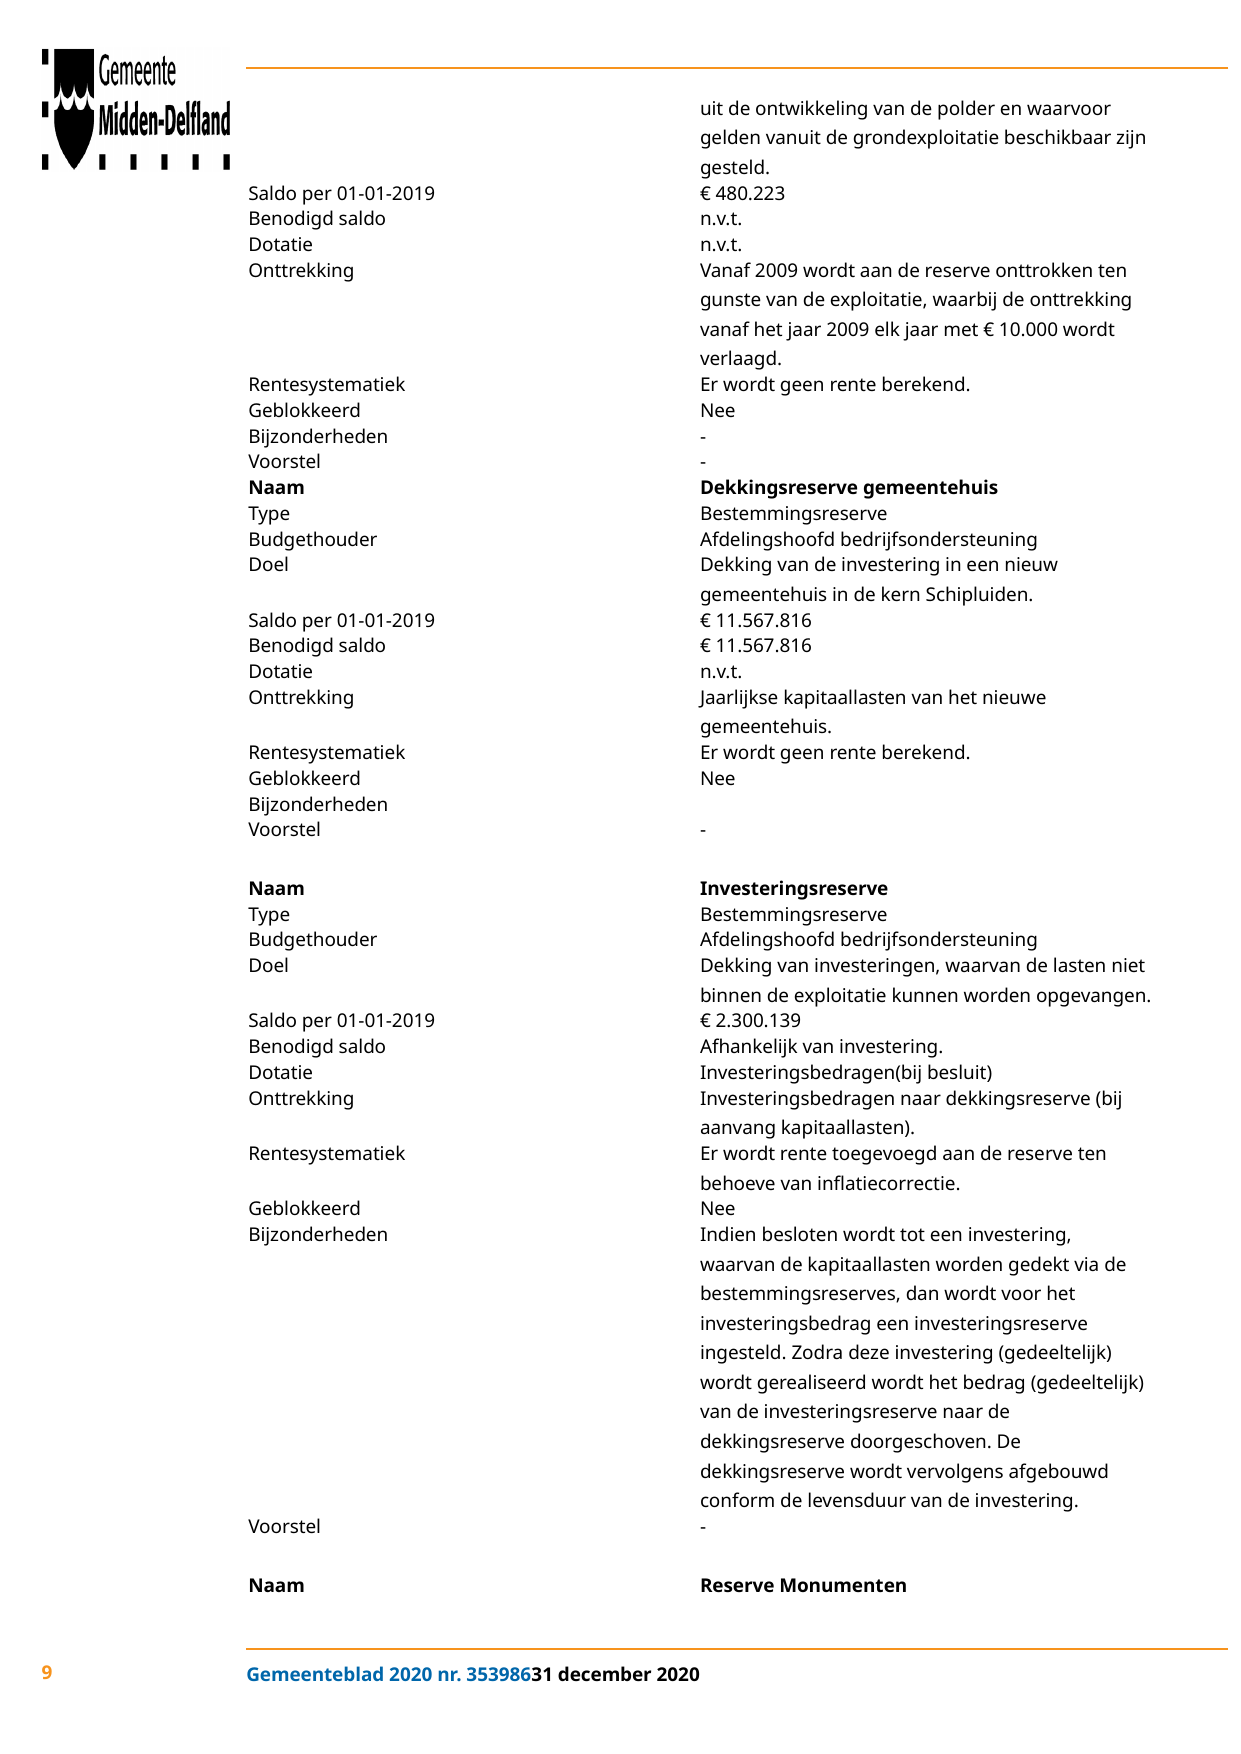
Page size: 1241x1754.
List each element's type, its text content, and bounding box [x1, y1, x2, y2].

table_cell Investeringsbedragen(bij besluit) [700, 1059, 1152, 1085]
table_cell Jaarlijkse kapitaallasten van het nieuwe gemeentehuis. [700, 684, 1152, 739]
table_cell Type [248, 901, 700, 927]
table_cell Er wordt rente toegevoegd aan de reserve ten behoeve van inflatiecorrectie. [700, 1140, 1152, 1195]
table_header Naam [248, 1572, 700, 1597]
table_cell Onttrekking [248, 1085, 700, 1140]
table_cell Benodigd saldo [248, 205, 700, 231]
table_cell Bijzonderheden [248, 791, 700, 816]
table_cell Dotatie [248, 1059, 700, 1085]
table_cell Onttrekking [248, 257, 700, 371]
table_cell Nee [700, 1195, 1152, 1221]
table_cell Naam [248, 474, 700, 500]
table_cell n.v.t. [700, 658, 1152, 684]
table_cell Er wordt geen rente berekend. [700, 739, 1152, 765]
table_cell Investeringsbedragen naar dekkingsreserve (bij aanvang kapitaallasten). [700, 1085, 1152, 1140]
table_header Investeringsreserve [700, 875, 1152, 901]
table_cell - [700, 1513, 1152, 1539]
table_cell € 11.567.816 [700, 633, 1152, 658]
table_cell Onttrekking [248, 684, 700, 739]
table_cell Dotatie [248, 658, 700, 684]
table_cell uit de ontwikkeling van de polder en waarvoor gelden vanuit de grondexploitatie beschikbaar zijn gesteld. [700, 95, 1152, 180]
table_cell Bijzonderheden [248, 1221, 700, 1513]
table_cell - [700, 423, 1152, 448]
table_cell € 11.567.816 [700, 607, 1152, 632]
table_cell n.v.t. [700, 231, 1152, 257]
table_cell Indien besloten wordt tot een investering, waarvan de kapitaallasten worden gedekt via de bestemmingsreserves, dan wordt voor het investeringsbedrag een investeringsreserve ingesteld. Zodra deze investering (gedeeltelijk) wordt gerealiseerd wordt het bedrag (gedeeltelijk) van de investeringsreserve naar de dekkingsreserve doorgeschoven. De dekkingsreserve wordt vervolgens afgebouwd conform de levensduur van de investering. [700, 1221, 1152, 1513]
table_cell Voorstel [248, 449, 700, 474]
table_cell Er wordt geen rente berekend. [700, 371, 1152, 397]
table_cell Bijzonderheden [248, 423, 700, 448]
table_cell Nee [700, 765, 1152, 791]
table_cell Benodigd saldo [248, 633, 700, 658]
table_cell Doel [248, 551, 700, 607]
table_cell Rentesystematiek [248, 371, 700, 397]
table_cell Saldo per 01-01-2019 [248, 607, 700, 632]
picture [41, 47, 231, 172]
table_cell Saldo per 01-01-2019 [248, 1008, 700, 1033]
table_cell Dekking van de investering in een nieuw gemeentehuis in de kern Schipluiden. [700, 551, 1152, 607]
table_cell Budgethouder [248, 927, 700, 952]
table_cell Dotatie [248, 231, 700, 257]
table_cell Doel [248, 952, 700, 1008]
table_cell Nee [700, 397, 1152, 423]
table_cell € 480.223 [700, 180, 1152, 205]
table_cell Geblokkeerd [248, 765, 700, 791]
table_cell Geblokkeerd [248, 397, 700, 423]
table_cell [248, 95, 700, 180]
table_cell Dekkingsreserve gemeentehuis [700, 474, 1152, 500]
table_cell Vanaf 2009 wordt aan de reserve onttrokken ten gunste van de exploitatie, waarbij de onttrekking vanaf het jaar 2009 elk jaar met € 10.000 wordt verlaagd. [700, 257, 1152, 371]
table_cell Afhankelijk van investering. [700, 1033, 1152, 1059]
table_cell Geblokkeerd [248, 1195, 700, 1221]
table_cell - [700, 449, 1152, 474]
table_cell Type [248, 500, 700, 526]
table_cell Dekking van investeringen, waarvan de lasten niet binnen de exploitatie kunnen worden opgevangen. [700, 952, 1152, 1008]
table_cell Afdelingshoofd bedrijfsondersteuning [700, 927, 1152, 952]
table_cell Rentesystematiek [248, 1140, 700, 1195]
table_cell Budgethouder [248, 526, 700, 551]
table_cell [700, 791, 1152, 816]
table_cell Bestemmingsreserve [700, 901, 1152, 927]
table_cell n.v.t. [700, 205, 1152, 231]
table_header Reserve Monumenten [700, 1572, 1152, 1597]
table_cell Benodigd saldo [248, 1033, 700, 1059]
table_cell Bestemmingsreserve [700, 500, 1152, 526]
table_cell Voorstel [248, 816, 700, 842]
table_cell Rentesystematiek [248, 739, 700, 765]
table_header Naam [248, 875, 700, 901]
table_cell Voorstel [248, 1513, 700, 1539]
table_cell - [700, 816, 1152, 842]
table_cell € 2.300.139 [700, 1008, 1152, 1033]
table_cell Afdelingshoofd bedrijfsondersteuning [700, 526, 1152, 551]
table_cell Saldo per 01-01-2019 [248, 180, 700, 205]
